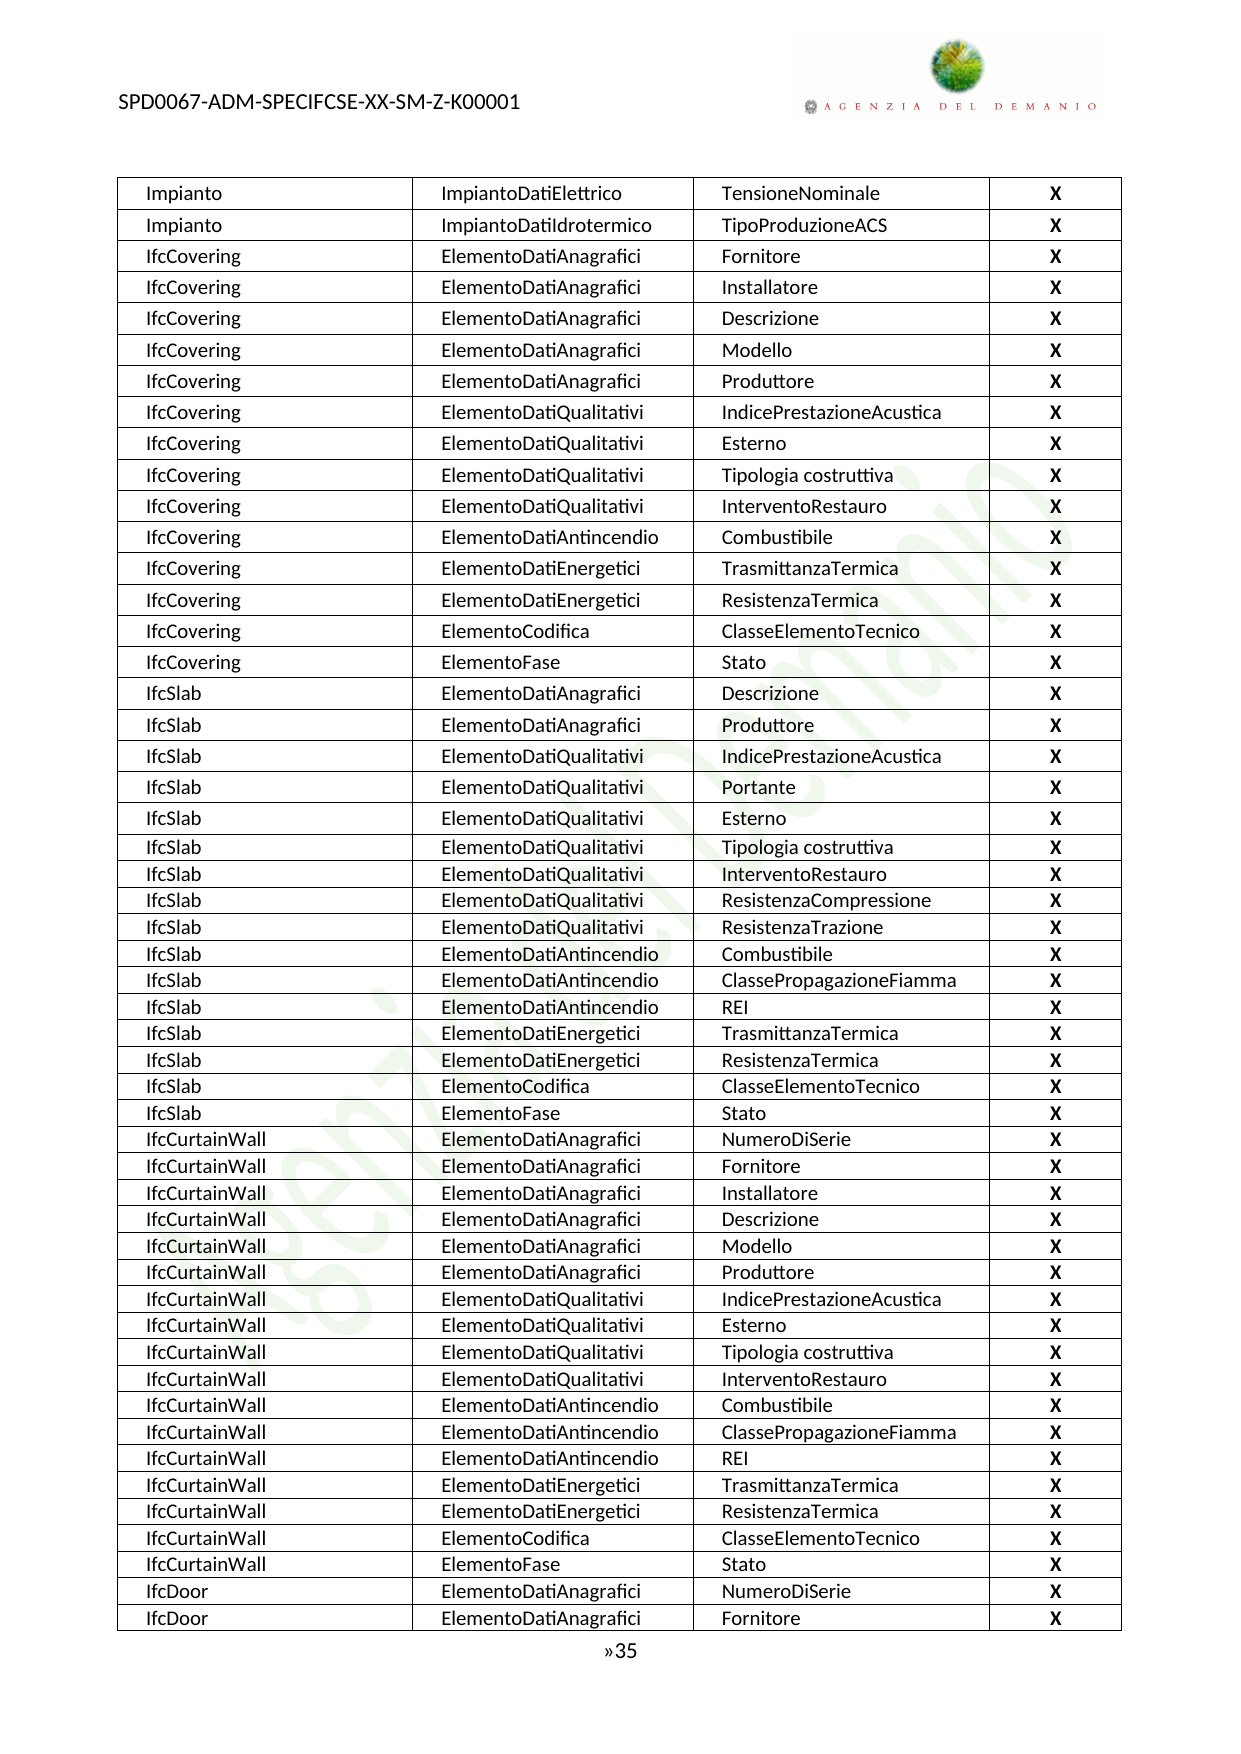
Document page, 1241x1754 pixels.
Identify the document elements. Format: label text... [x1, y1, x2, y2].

table_cell IfcSlab [118, 1047, 394, 1072]
table_cell Descrizione [820, 678, 886, 708]
table_cell IfcSlab [118, 941, 412, 966]
table_cell ElementoDatiAntincendio [413, 1419, 693, 1444]
table_cell ElementoDatiAntincendio [539, 967, 600, 993]
table_cell Combustibile [694, 1392, 989, 1418]
table_cell Descrizione [694, 303, 989, 333]
table_cell X [990, 967, 1121, 993]
table_cell X [990, 1286, 1121, 1312]
table_cell X [990, 1206, 1121, 1232]
table_cell X [990, 710, 1121, 740]
table_cell Stato [694, 1100, 989, 1126]
table_cell ClassePropagazioneFiamma [694, 967, 989, 993]
table_cell ElementoDatiQualitativi [413, 1286, 693, 1312]
table_cell X [990, 1020, 1121, 1046]
table_cell IfcCurtainWall [118, 1552, 412, 1577]
table_cell ElementoDatiQualitativi [613, 835, 693, 860]
table_cell ElementoCodifica [468, 1074, 520, 1099]
table_cell ElementoDatiQualitativi [578, 888, 617, 913]
table_cell ElementoDatiAnagrafici [413, 272, 693, 302]
table_cell [296, 1162, 335, 1179]
table_cell ElementoCodifica [413, 616, 693, 646]
table_cell X [990, 303, 1121, 333]
table_cell Tipologia costruttiva [694, 1339, 989, 1365]
table_cell IfcCovering [118, 460, 412, 490]
table_cell ElementoDatiAntincendio [615, 941, 656, 955]
table_cell ElementoDatiQualitativi [605, 914, 693, 940]
table_cell ElementoDatiAnagrafici [413, 335, 693, 365]
table_cell ClassePropagazioneFiamma [694, 1419, 989, 1444]
table_cell [845, 647, 894, 677]
table_cell [331, 1180, 397, 1205]
table_cell IfcSlab [118, 803, 412, 833]
table_cell ElementoDatiQualitativi [413, 835, 618, 860]
table_cell IfcCurtainWall [253, 1233, 289, 1252]
table_cell ElementoDatiEnergetici [413, 1047, 446, 1072]
table_cell X [990, 1525, 1121, 1551]
table_cell ElementoDatiQualitativi [413, 914, 535, 940]
table_cell X [990, 272, 1121, 302]
table_cell ElementoDatiEnergetici [537, 1047, 693, 1072]
table_cell IfcCovering [118, 366, 412, 396]
table_cell InterventoRestauro [741, 861, 989, 887]
table_cell IfcCovering [118, 272, 412, 302]
table_cell IfcSlab [118, 914, 412, 940]
table_cell Portante [694, 772, 730, 802]
table_cell TipoProduzioneACS [694, 210, 989, 240]
table_cell NumeroDiSerie [694, 1578, 989, 1604]
table_cell Portante [722, 772, 765, 802]
table_cell ElementoDatiAnagrafici [413, 1180, 693, 1205]
table_cell Tipologia costruttiva [694, 460, 989, 490]
table_cell Produttore [732, 727, 769, 740]
table_cell ElementoDatiQualitativi [413, 1366, 693, 1391]
table_cell IfcCurtainWall [291, 1260, 412, 1285]
table_cell Installatore [694, 1180, 989, 1205]
table_cell ElementoCodifica [413, 1525, 693, 1551]
table_cell IfcCurtainWall [365, 1286, 412, 1312]
table_cell IfcCurtainWall [322, 1206, 412, 1232]
table_cell X [990, 1233, 1121, 1258]
table_cell ElementoDatiEnergetici [441, 1047, 488, 1072]
table_cell [348, 1127, 405, 1152]
table_cell Modello [694, 335, 989, 365]
table_cell IfcCurtainWall [249, 1300, 277, 1312]
table_cell Impianto [118, 178, 412, 208]
table_cell InterventoRestauro [694, 491, 980, 521]
table_cell IfcCurtainWall [118, 1286, 210, 1312]
table_cell IfcCurtainWall [118, 1180, 296, 1205]
table_cell [365, 1153, 412, 1179]
table_cell REI [694, 1445, 989, 1471]
table_cell ElementoDatiAnagrafici [413, 1127, 444, 1152]
table_cell Fornitore [694, 1153, 989, 1179]
table_cell IfcSlab [369, 1100, 412, 1126]
table_cell TrasmittanzaTermica [694, 1472, 989, 1497]
table_cell ElementoDatiEnergetici [498, 1047, 529, 1072]
table_cell X [990, 1100, 1121, 1126]
table_cell Produttore [694, 366, 989, 396]
table_cell X [990, 1366, 1121, 1391]
table_cell IfcSlab [118, 994, 412, 1019]
table_cell IfcSlab [348, 1113, 379, 1126]
table_cell ResistenzaTermica [694, 585, 859, 615]
table_cell IfcCurtainWall [187, 1233, 260, 1258]
table_cell Tipologia costruttiva [765, 835, 989, 860]
table_cell IfcCurtainWall [265, 1286, 312, 1312]
table_cell Stato [694, 1552, 989, 1577]
table_cell ImpiantoDatiElettrico [413, 178, 693, 208]
table_cell [811, 650, 855, 677]
table_cell ResistenzaTermica [694, 1047, 989, 1072]
table_cell ElementoDatiAnagrafici [413, 241, 693, 271]
table_cell [965, 462, 989, 490]
table_cell X [990, 1180, 1121, 1205]
table_cell ElementoFase [433, 1100, 500, 1126]
table_cell X [990, 1392, 1121, 1418]
table_cell ElementoDatiQualitativi [413, 861, 645, 887]
table_cell IfcSlab [118, 835, 412, 860]
table_cell ElementoDatiQualitativi [413, 1313, 693, 1338]
table_cell Produttore [694, 710, 805, 740]
table_cell ElementoDatiAntincendio [456, 1004, 489, 1019]
table_cell ElementoDatiAnagrafici [413, 1206, 693, 1232]
table_cell IfcCovering [118, 335, 412, 365]
table_cell Portante [758, 772, 989, 802]
table_cell IfcCurtainWall [249, 1211, 284, 1232]
table_cell Esterno [694, 1313, 989, 1338]
table_cell IfcSlab [118, 678, 412, 708]
table_cell IfcCurtainWall [118, 1392, 412, 1418]
table_cell IfcCovering [118, 647, 412, 677]
table_cell X [990, 397, 1121, 427]
table_cell ElementoDatiEnergetici [413, 585, 693, 615]
table_cell IfcSlab [118, 710, 412, 740]
table_cell ClasseElementoTecnico [694, 1074, 989, 1099]
table_cell ElementoDatiAnagrafici [413, 1260, 693, 1285]
table_cell IfcSlab [118, 1100, 339, 1126]
table_cell ElementoDatiEnergetici [413, 553, 693, 583]
table_cell IfcCovering [118, 585, 412, 615]
table_cell ElementoDatiEnergetici [413, 1472, 693, 1497]
table_cell IfcCovering [118, 428, 412, 458]
table_cell ElementoDatiAnagrafici [413, 366, 693, 396]
table_cell X [990, 1313, 1121, 1338]
table_cell ElementoDatiQualitativi [549, 914, 593, 940]
table_cell X [990, 1153, 1121, 1179]
table_cell ElementoDatiAntincendio [413, 941, 521, 966]
table_cell IfcCovering [118, 491, 412, 521]
table_cell ElementoDatiAnagrafici [413, 678, 693, 708]
table_cell ResistenzaTermica [858, 603, 888, 615]
table_cell IndicePrestazioneAcustica [765, 741, 836, 771]
table_cell ElementoDatiAntincendio [413, 994, 445, 1019]
table_cell Descrizione [694, 678, 773, 708]
table_cell [990, 462, 1038, 490]
table_cell ElementoDatiAnagrafici [413, 710, 693, 740]
table_cell [297, 1180, 333, 1202]
table_cell ElementoDatiAnagrafici [413, 1605, 693, 1630]
table_cell ElementoDatiQualitativi [413, 428, 693, 458]
table_cell IfcSlab [118, 1020, 412, 1046]
table_cell X [990, 1339, 1121, 1365]
table_cell Tipologia costruttiva [702, 835, 749, 860]
table_cell IfcCurtainWall [245, 1339, 412, 1365]
table_cell ElementoDatiAntincendio [527, 941, 581, 966]
table_cell ElementoDatiAnagrafici [476, 1127, 693, 1152]
table_cell ElementoDatiAnagrafici [413, 1578, 693, 1604]
table_cell [990, 571, 1002, 583]
table_cell IfcCovering [118, 522, 412, 552]
table_cell IfcCurtainWall [300, 1233, 412, 1258]
table_cell [961, 522, 989, 550]
table_cell ImpiantoDatiIdrotermico [413, 210, 693, 240]
table_cell ElementoDatiQualitativi [413, 803, 591, 833]
table_cell ElementoFase [413, 647, 693, 677]
table_cell IfcCurtainWall [118, 1153, 286, 1179]
table_cell X [990, 366, 1121, 396]
table_cell ElementoDatiQualitativi [413, 397, 693, 427]
table_cell X [990, 616, 1121, 646]
table_cell REI [694, 994, 989, 1019]
table_cell [949, 553, 989, 583]
table_cell X [990, 835, 1121, 860]
table_cell ElementoDatiAnagrafici [446, 1127, 472, 1144]
table_cell X [990, 460, 1121, 490]
table_cell Descrizione [783, 679, 830, 708]
table_cell IfcSlab [118, 1074, 412, 1099]
table_cell X [990, 241, 1121, 271]
table_cell Descrizione [876, 678, 989, 708]
table_cell ElementoDatiAntincendio [413, 1392, 693, 1418]
table_cell IfcCurtainWall [118, 1499, 412, 1524]
table_cell ElementoDatiQualitativi [523, 888, 571, 913]
table_cell X [990, 1445, 1121, 1471]
table_cell ElementoDatiQualitativi [639, 772, 693, 802]
table_cell ElementoDatiEnergetici [510, 1020, 693, 1046]
table_cell X [990, 647, 1121, 677]
table_cell X [990, 803, 1121, 833]
table_cell ElementoDatiQualitativi [670, 803, 693, 826]
table_cell ClasseElementoTecnico [694, 616, 897, 646]
table_cell X [990, 772, 1121, 802]
table_cell X [990, 178, 1121, 208]
table_cell ElementoDatiQualitativi [665, 888, 693, 913]
table_cell X [990, 1472, 1121, 1497]
table_cell IfcCurtainWall [118, 1260, 192, 1285]
table_cell ElementoDatiAnagrafici [444, 1153, 693, 1179]
table_cell X [990, 994, 1121, 1019]
table_cell [322, 1153, 371, 1179]
table_cell ClasseElementoTecnico [694, 1525, 989, 1551]
table_cell ElementoDatiAntincendio [480, 994, 575, 1019]
table_cell IfcCovering [118, 553, 412, 583]
table_cell [909, 553, 959, 583]
table_cell ElementoDatiAntincendio [610, 994, 693, 1019]
table_cell ElementoFase [494, 1100, 693, 1126]
table_cell ElementoDatiEnergetici [413, 1020, 496, 1046]
table_cell [900, 647, 931, 677]
table_cell NumeroDiSerie [694, 1127, 989, 1152]
table_cell IfcCovering [118, 303, 412, 333]
table_cell X [990, 1578, 1121, 1604]
table_cell IfcDoor [118, 1578, 412, 1604]
table_cell Impianto [118, 210, 412, 240]
table_cell X [990, 585, 1121, 615]
table_cell ElementoDatiAntincendio [576, 941, 627, 966]
table_cell InterventoRestauro [694, 1366, 989, 1391]
table_cell ElementoDatiQualitativi [638, 861, 693, 887]
table_cell IfcCurtainWall [118, 1233, 173, 1258]
table_cell Installatore [694, 272, 989, 302]
table_cell IfcCurtainWall [191, 1260, 238, 1285]
table_cell IfcCurtainWall [226, 1260, 289, 1285]
table_cell ClasseElementoTecnico [951, 616, 989, 646]
table_cell ElementoFase [413, 1100, 431, 1126]
table_cell IfcSlab [118, 772, 412, 802]
table_cell [893, 465, 920, 490]
table_cell ClasseElementoTecnico [909, 616, 961, 646]
table_cell ResistenzaTermica [920, 585, 989, 615]
table_cell X [990, 1127, 1121, 1152]
table_cell InterventoRestauro [694, 861, 733, 887]
table_cell Stato [694, 647, 803, 677]
table_cell IfcSlab [118, 741, 412, 771]
table_cell IfcSlab [118, 861, 412, 887]
table_cell X [990, 941, 1121, 966]
table_cell IfcCurtainWall [209, 1286, 244, 1309]
table_cell ElementoDatiQualitativi [413, 741, 638, 771]
table_cell Esterno [694, 428, 989, 458]
table_cell ElementoDatiAntincendio [413, 967, 543, 993]
table_cell X [1065, 522, 1121, 552]
table_cell Fornitore [694, 1605, 989, 1630]
table_cell ResistenzaTermica [694, 1499, 989, 1524]
table_cell ElementoDatiAnagrafici [413, 1233, 693, 1258]
table_cell ElementoDatiQualitativi [638, 754, 693, 771]
table_cell ElementoDatiAntincendio [602, 967, 693, 993]
table_cell IfcCurtainWall [318, 1286, 358, 1312]
table_cell ElementoDatiEnergetici [413, 1499, 693, 1524]
table_cell X [990, 1552, 1121, 1577]
table_cell X [990, 428, 1121, 458]
table_cell ElementoDatiQualitativi [413, 491, 693, 521]
table_cell Esterno [694, 803, 748, 833]
table_cell X [990, 678, 1121, 708]
table_cell X [990, 1047, 1121, 1072]
table_cell X [990, 888, 1121, 913]
table_cell IfcCovering [118, 397, 412, 427]
table_cell ElementoDatiQualitativi [413, 772, 648, 802]
table_cell Fornitore [694, 241, 989, 271]
table_cell ElementoDatiQualitativi [623, 888, 671, 913]
table_cell X [990, 1499, 1121, 1524]
table_cell ElementoDatiAntincendio [665, 941, 693, 966]
table_cell Modello [694, 1233, 989, 1258]
table_cell X [992, 553, 1121, 583]
table_cell IfcCurtainWall [236, 1313, 412, 1338]
table_cell IfcSlab [118, 967, 412, 993]
table_cell IndicePrestazioneAcustica [694, 397, 989, 427]
table_cell TrasmittanzaTermica [694, 553, 899, 583]
table_cell IndicePrestazioneAcustica [826, 741, 989, 771]
table_cell X [990, 861, 1121, 887]
table_cell Descrizione [694, 1206, 989, 1232]
table_cell X [990, 1605, 1121, 1630]
table_cell IndicePrestazioneAcustica [694, 741, 733, 771]
table_cell IfcCurtainWall [118, 1445, 412, 1471]
table_cell ResistenzaCompressione [694, 888, 989, 913]
table_cell [940, 647, 989, 677]
table_cell IfcDoor [118, 1605, 412, 1630]
table_cell X [990, 1419, 1121, 1444]
table_cell Esterno [749, 803, 989, 833]
table_cell ElementoDatiAnagrafici [413, 303, 693, 333]
table_cell Combustibile [694, 941, 989, 966]
table_cell ElementoDatiQualitativi [413, 460, 693, 490]
table_cell IfcCurtainWall [118, 1472, 412, 1497]
table_cell IfcCurtainWall [118, 1366, 412, 1391]
table_cell [990, 491, 1047, 521]
table_cell X [990, 741, 1121, 771]
table_cell ElementoDatiAntincendio [413, 1445, 693, 1471]
table_cell ElementoDatiAntincendio [565, 994, 600, 1008]
table_cell X [990, 210, 1121, 240]
table_cell IfcSlab [118, 888, 412, 913]
table_cell ElementoCodifica [529, 1074, 693, 1099]
table_cell IfcCovering [118, 241, 412, 271]
table_cell X [990, 914, 1121, 940]
table_cell X [990, 335, 1121, 365]
table_cell IndicePrestazioneAcustica [733, 741, 771, 766]
table_cell X [990, 1260, 1121, 1285]
table_cell Produttore [851, 710, 989, 740]
table_cell [392, 1180, 412, 1200]
table_cell IfcCovering [118, 616, 412, 646]
table_cell Produttore [694, 1260, 989, 1285]
table_cell ElementoDatiQualitativi [581, 803, 679, 833]
table_cell ResistenzaTrazione [694, 914, 989, 940]
table_cell X [1000, 522, 1056, 552]
table_cell ElementoCodifica [420, 1074, 473, 1099]
table_cell TrasmittanzaTermica [694, 1020, 989, 1046]
table_cell Combustibile [694, 522, 971, 552]
table_cell X [990, 533, 1010, 552]
table_cell IfcCurtainWall [118, 1339, 246, 1365]
table_cell IfcCurtainWall [118, 1127, 344, 1152]
table_cell IndicePrestazioneAcustica [694, 1286, 989, 1312]
table_cell ElementoDatiQualitativi [413, 888, 528, 913]
table_cell TensioneNominale [694, 178, 989, 208]
table_cell IfcCurtainWall [118, 1206, 237, 1232]
table_cell X [990, 1074, 1121, 1099]
table_cell IfcCurtainWall [118, 1419, 412, 1444]
table_cell ElementoDatiAntincendio [413, 522, 693, 552]
table_cell IfcCurtainWall [118, 1525, 412, 1551]
table_cell ElementoFase [413, 1552, 693, 1577]
table_cell X [1040, 491, 1121, 521]
table_cell IfcCurtainWall [118, 1313, 228, 1338]
table_cell Produttore [795, 710, 862, 740]
table_cell ResistenzaTermica [863, 585, 930, 615]
table_cell IfcCurtainWall [277, 1206, 321, 1232]
table_cell ElementoDatiQualitativi [413, 1339, 693, 1365]
